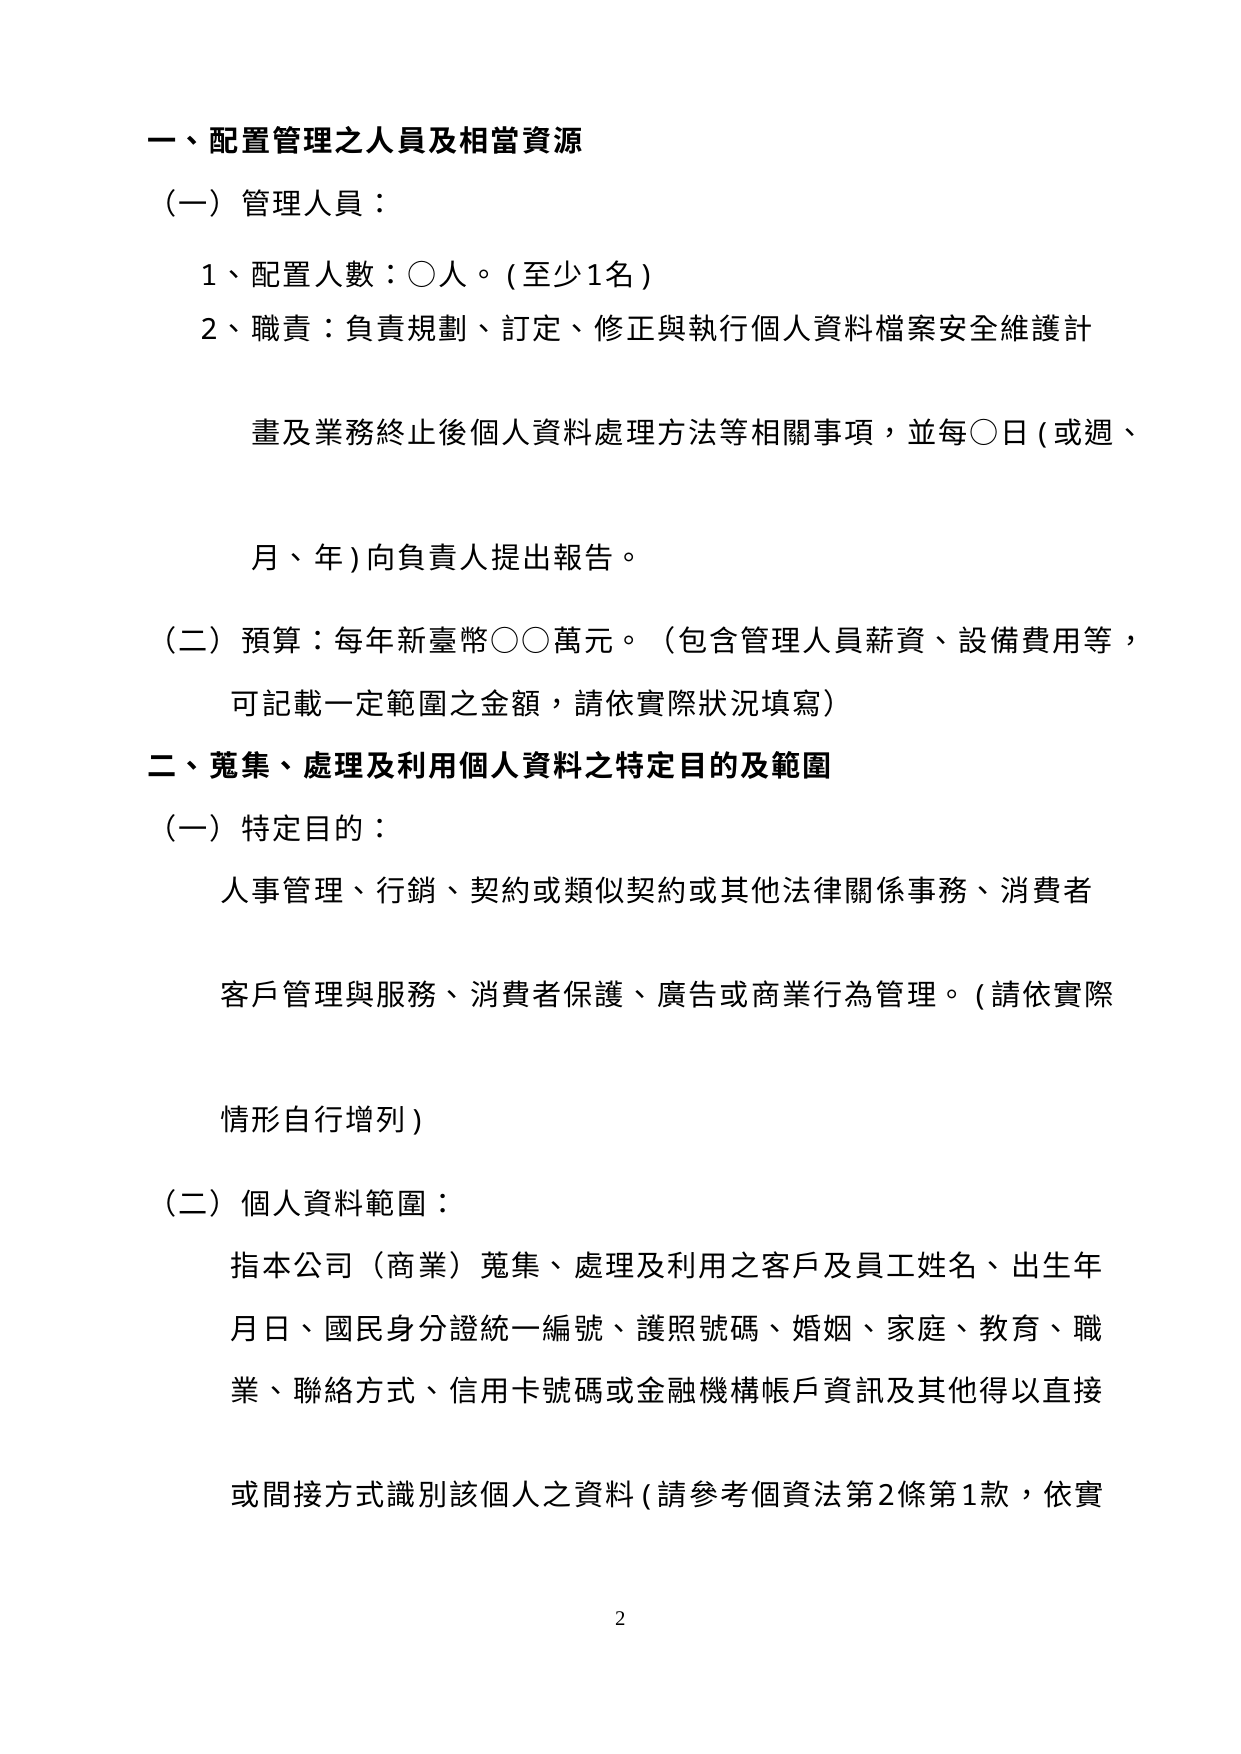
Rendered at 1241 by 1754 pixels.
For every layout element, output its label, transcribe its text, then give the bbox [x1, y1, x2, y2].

text 人事管理、行銷、契約或類似契約或其他法律關係事務、消費者客戶管理與服務、消費者保護、廣告或商業行為管理。(請依實際情形自行增列) [218, 847, 1115, 1160]
text （二）個人資料範圍： [142, 1160, 1115, 1222]
text （一）特定目的： [142, 785, 1115, 847]
subtitle （二）預算：每年新臺幣○○萬元。（包含管理人員薪資、設備費用等，可記載一定範圍之金額，請依實際狀況填寫） [142, 597, 1115, 722]
text 一、配置管理之人員及相當資源 [143, 97, 1115, 160]
text 2、職責：負責規劃、訂定、修正與執行個人資料檔案安全維護計畫及業務終止後個人資料處理方法等相關事項，並每○日(或週、月、年)向負責人提出報告。 [198, 285, 1115, 597]
text 1、配置人數：○人。(至少1名) [198, 222, 1115, 285]
text 二、蒐集、處理及利用個人資料之特定目的及範圍 [143, 722, 1115, 785]
text （一）管理人員： [142, 160, 1115, 222]
text 指本公司（商業）蒐集、處理及利用之客戶及員工姓名、出生年月日、國民身分證統一編號、護照號碼、婚姻、家庭、教育、職業、聯絡方式、信用卡號碼或金融機構帳戶資訊及其他得以直接或間接方式識別該個人之資料(請參考個資法第2條第1款，依實 [222, 1222, 1115, 1535]
